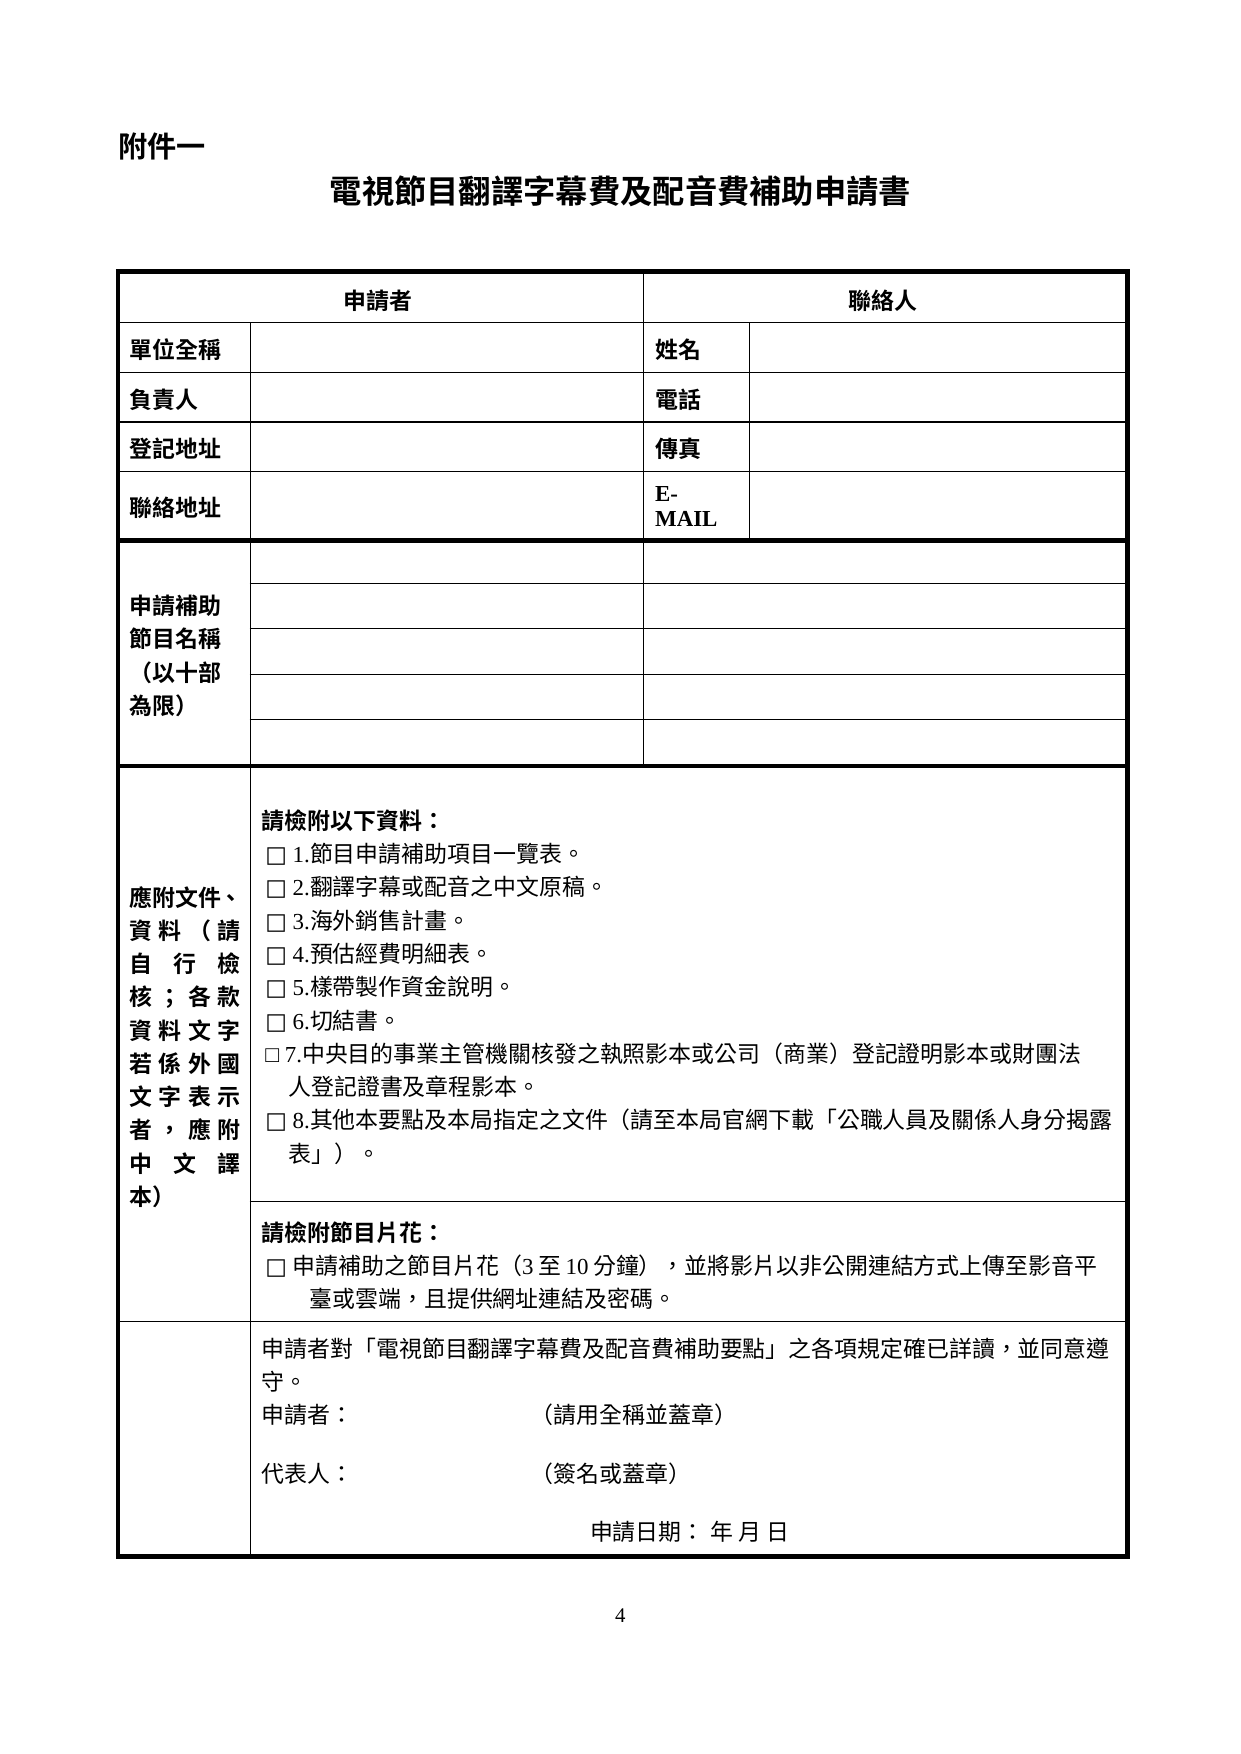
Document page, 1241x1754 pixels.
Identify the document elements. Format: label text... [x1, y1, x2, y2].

table_cell 申請者對「電視節目翻譯字幕費及配音費補助要點」之各項規定確已詳讀，並同意遵守。 申請者： （請用全稱並蓋章） 代表人： （簽名或蓋章） 申請日期： 年 月 日 [251, 1322, 1125, 1554]
table_cell [750, 423, 1125, 471]
table_cell [251, 373, 643, 421]
table_cell [750, 472, 1125, 538]
table_header 聯絡人 [644, 274, 1125, 322]
table_cell [750, 373, 1125, 421]
table_cell [251, 584, 643, 628]
table_cell 請檢附節目片花： □ 申請補助之節目片花（3至10分鐘），並將影片以非公開連結方式上傳至影音平臺或雲端，且提供網址連結及密碼。 [251, 1202, 1125, 1321]
table_cell [120, 1322, 250, 1554]
table_cell 請檢附以下資料： □ 1.節目申請補助項目一覽表。 □ 2.翻譯字幕或配音之中文原稿。 □ 3.海外銷售計畫。 □ 4.預估經費明細表。 □ 5.樣帶製作資金說明。 □ 6.切結書。 □ 7.中央目的事業主管機關核發之執照影本或公司（商業）登記證明影本或財團法 人登記證書及章程影本。 □ 8.其他本要點及本局指定之文件（請至本局官網下載「公職人員及關係人身分揭露 表」）。 [251, 768, 1125, 1201]
table_cell 申請補助節目名稱（以十部為限） [120, 543, 250, 764]
table_cell 登記地址 [120, 423, 250, 471]
table_cell [251, 423, 643, 471]
table_cell 應附文件、資料（請自行檢核；各款資料文字若係外國文字表示者，應附中文譯本） [120, 768, 250, 1321]
table_cell 傳真 [644, 423, 749, 471]
table_cell [644, 720, 1125, 764]
table_cell [251, 720, 643, 764]
table_cell [644, 675, 1125, 718]
table_cell 聯絡地址 [120, 472, 250, 538]
table_cell [644, 584, 1125, 628]
table_cell [644, 629, 1125, 673]
table_cell 電話 [644, 373, 749, 421]
table_header 申請者 [120, 274, 643, 322]
table_cell [251, 629, 643, 673]
text 附件一 [118, 124, 1122, 166]
table_cell E-MAIL [644, 472, 749, 538]
table_cell [750, 323, 1125, 372]
table_cell [251, 675, 643, 718]
table_cell 單位全稱 [120, 323, 250, 372]
table_cell [251, 472, 643, 538]
table_cell 負責人 [120, 373, 250, 421]
table_cell 姓名 [644, 323, 749, 372]
text 電視節目翻譯字幕費及配音費補助申請書 [118, 166, 1122, 213]
table_cell [251, 323, 643, 372]
table_cell [644, 543, 1125, 583]
table_cell [251, 543, 643, 583]
